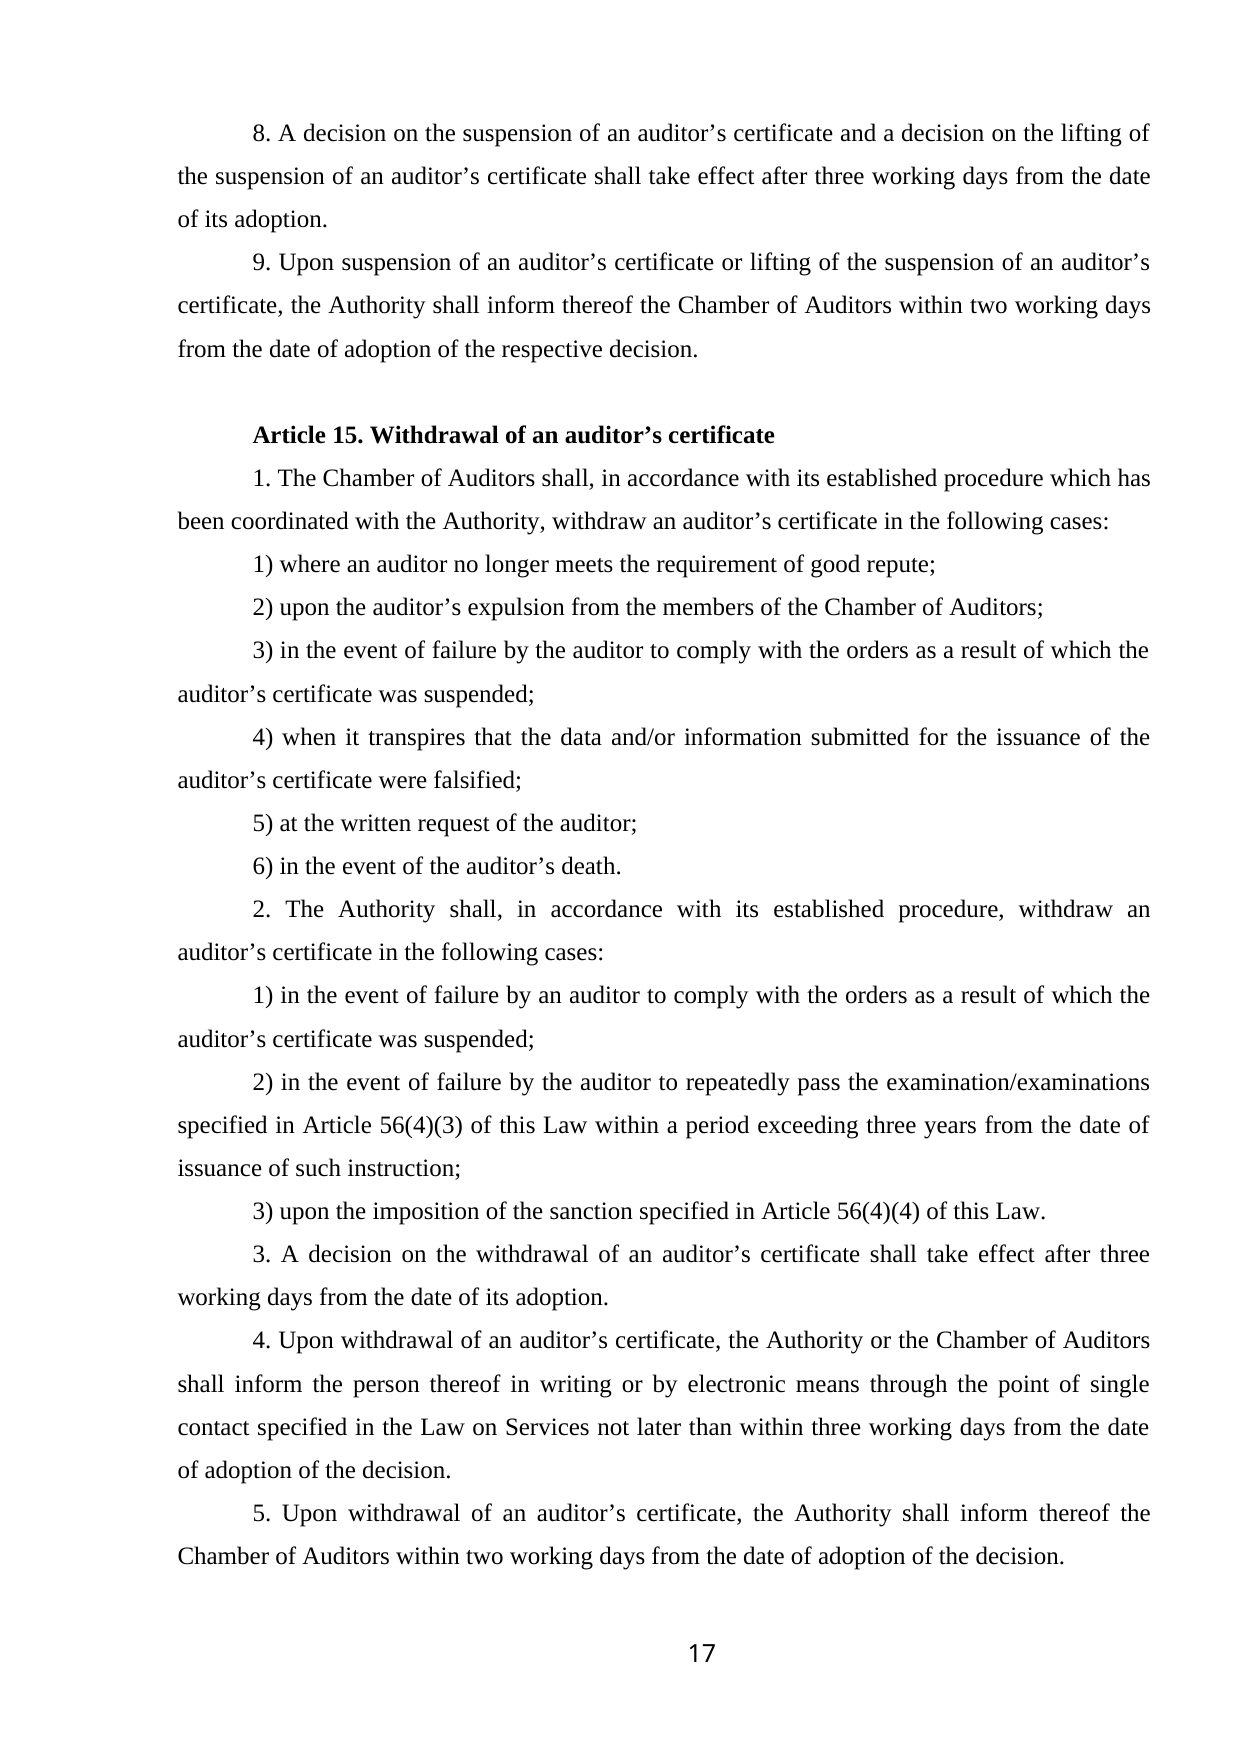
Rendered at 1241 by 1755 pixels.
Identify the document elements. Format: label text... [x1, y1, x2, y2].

text 4. Upon withdrawal of an auditor’s certificate, the Authority or the Chamber of Auditors shall inform the person thereof in writing or by electronic means through the point of single contact specified in the Law on Services not later than within three working days from the date of adoption of the decision. [177, 1326, 1152, 1484]
text 1) in the event of failure by an auditor to comply with the orders as a result of which the auditor’s certificate was suspended; [177, 981, 1152, 1052]
text 8. A decision on the suspension of an auditor’s certificate and a decision on the lifting of the suspension of an auditor’s certificate shall take effect after three working days from the date of its adoption. [177, 118, 1152, 233]
text 1) where an auditor no longer meets the requirement of good repute; [177, 549, 1152, 578]
text 3. A decision on the withdrawal of an auditor’s certificate shall take effect after three working days from the date of its adoption. [177, 1239, 1152, 1311]
text 2) upon the auditor’s expulsion from the members of the Chamber of Auditors; [177, 592, 1152, 621]
text 4) when it transpires that the data and/or information submitted for the issuance of the auditor’s certificate were falsified; [177, 722, 1152, 794]
text 5) at the written request of the auditor; [177, 808, 1152, 837]
text 3) in the event of failure by the auditor to comply with the orders as a result of which the auditor’s certificate was suspended; [177, 636, 1152, 707]
text 9. Upon suspension of an auditor’s certificate or lifting of the suspension of an auditor’s certificate, the Authority shall inform thereof the Chamber of Auditors within two working days from the date of adoption of the respective decision. [177, 247, 1152, 362]
text 1. The Chamber of Auditors shall, in accordance with its established procedure which has been coordinated with the Authority, withdraw an auditor’s certificate in the following cases: [177, 463, 1152, 535]
text 6) in the event of the auditor’s death. [177, 851, 1152, 880]
text 2) in the event of failure by the auditor to repeatedly pass the examination/examinations specified in Article 56(4)(3) of this Law within a period exceeding three years from the date of issuance of such instruction; [177, 1067, 1152, 1182]
text Article 15. Withdrawal of an auditor’s certificate [177, 420, 1152, 449]
text 2. The Authority shall, in accordance with its established procedure, withdraw an auditor’s certificate in the following cases: [177, 894, 1152, 966]
text 3) upon the imposition of the sanction specified in Article 56(4)(4) of this Law. [177, 1196, 1152, 1225]
text 5. Upon withdrawal of an auditor’s certificate, the Authority shall inform thereof the Chamber of Auditors within two working days from the date of adoption of the decision. [177, 1498, 1152, 1570]
